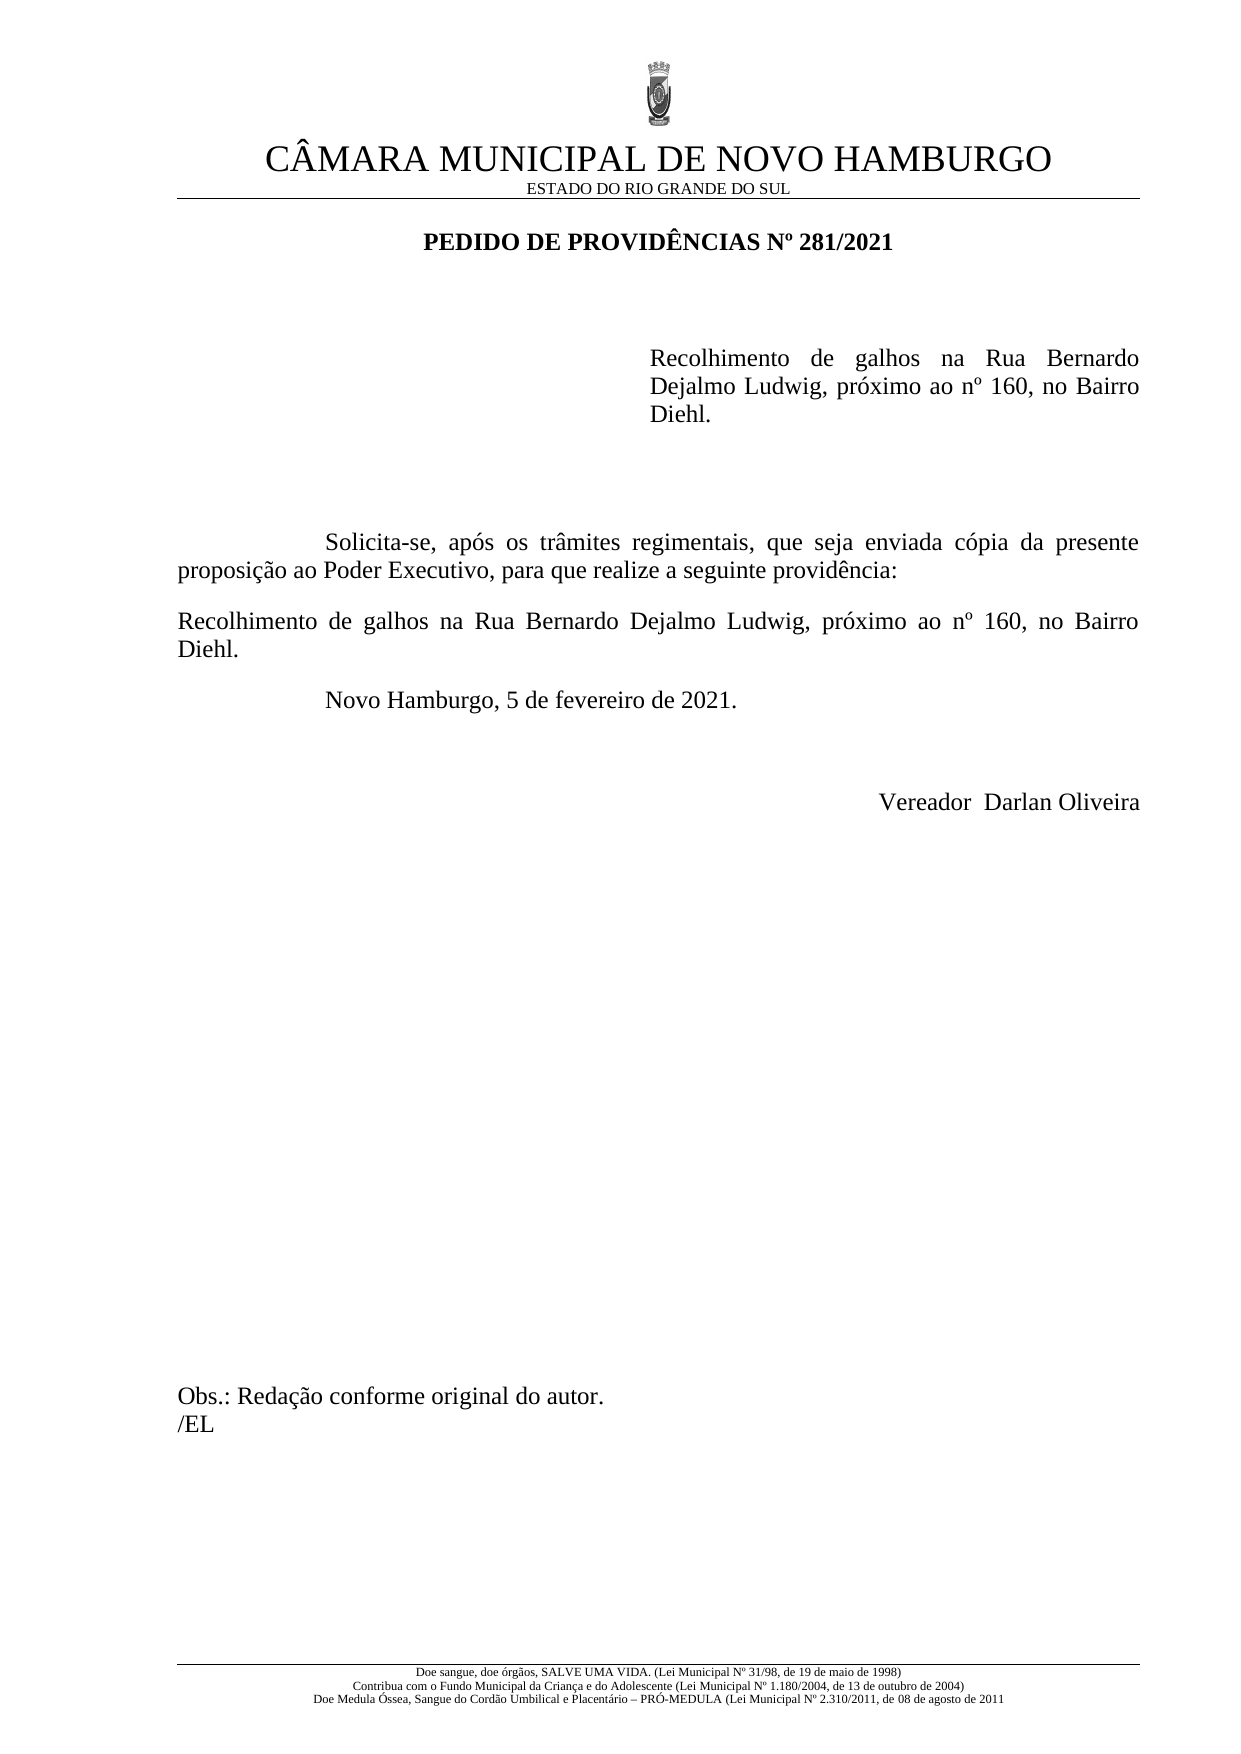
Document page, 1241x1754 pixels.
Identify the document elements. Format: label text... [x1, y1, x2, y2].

text /EL [177, 1410, 1140, 1437]
text Recolhimento de galhos na Rua Bernardo Dejalmo Ludwig, próximo ao nº 160, no Bairro Diehl. [177, 607, 1140, 662]
text Obs.: Redação conforme original do autor. [177, 1382, 1140, 1410]
text Vereador Darlan Oliveira [177, 788, 1140, 816]
text Novo Hamburgo, 5 de fevereiro de 2021. [177, 686, 1140, 714]
text Solicita-se, após os trâmites regimentais, que seja enviada cópia da presente proposição ao Poder Executivo, para que realize a seguinte providência: [177, 528, 1140, 583]
text PEDIDO DE PROVIDÊNCIAS Nº 281/2021 [177, 228, 1140, 256]
text Recolhimento de galhos na Rua Bernardo Dejalmo Ludwig, próximo ao nº 160, no Bairro Diehl. [649, 344, 1140, 428]
